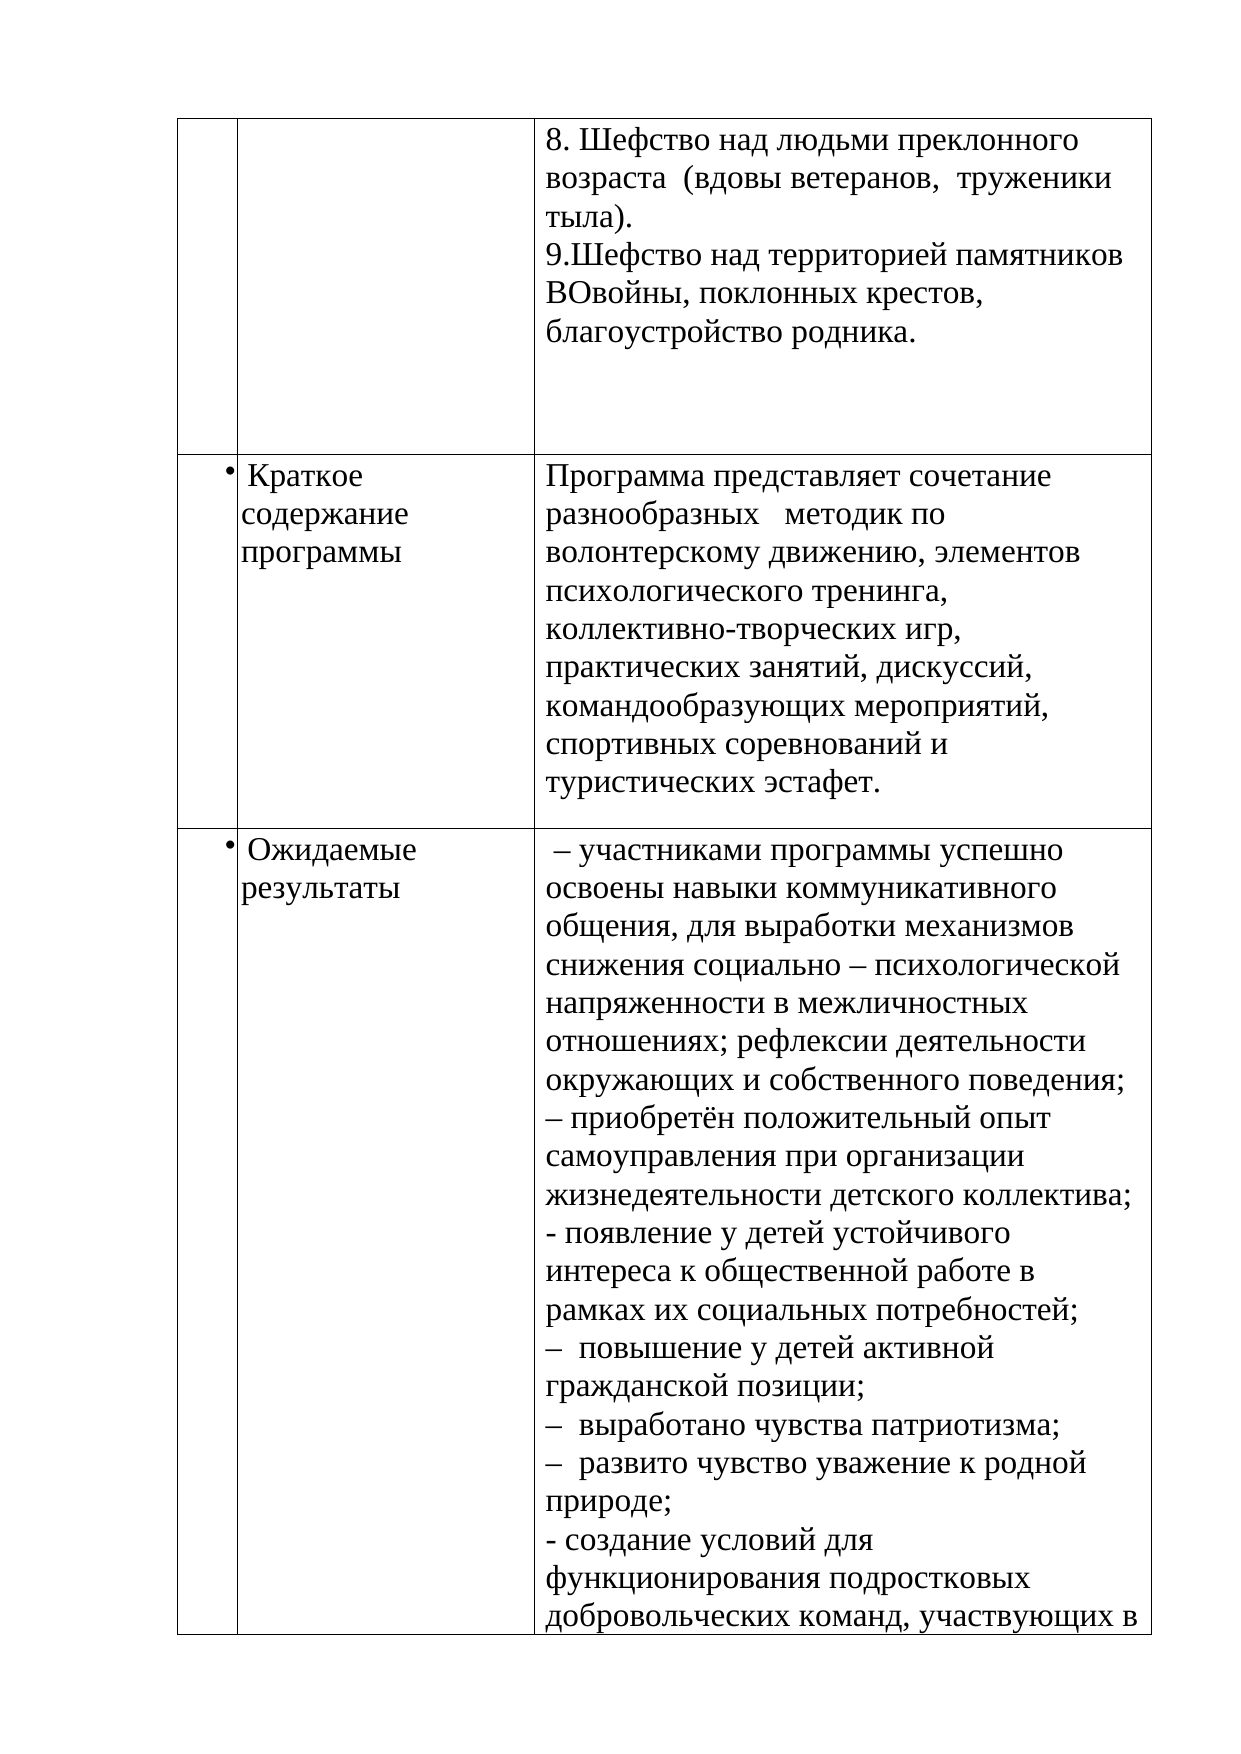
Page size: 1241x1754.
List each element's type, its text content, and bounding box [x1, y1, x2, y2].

table_cell [178, 119, 237, 454]
table_cell Программа представляет сочетание разнообразных методик по волонтерскому движению, элементов психологического тренинга, коллективно-творческих игр, практических занятий, дискуссий, командообразующих мероприятий, спортивных соревнований и туристических эстафет. [535, 455, 1151, 828]
table_cell Ожидаемые результаты [238, 829, 534, 1634]
table_cell [178, 455, 237, 828]
table_cell [238, 119, 534, 454]
table_cell [178, 829, 237, 1634]
table_cell Краткое содержание программы [238, 455, 534, 828]
table_cell 8. Шефство над людьми преклонного возраста (вдовы ветеранов, труженики тыла). 9.Шефство над территорией памятников ВОвойны, поклонных крестов, благоустройство родника. [535, 119, 1151, 454]
table_cell – участниками программы успешно освоены навыки коммуникативного общения, для выработки механизмов снижения социально – психологической напряженности в межличностных отношениях; рефлексии деятельности окружающих и собственного поведения; – приобретён положительный опыт самоуправления при организации жизнедеятельности детского коллектива; - появление у детей устойчивого интереса к общественной работе в рамках их социальных потребностей; – повышение у детей активной гражданской позиции; – выработано чувства патриотизма; – развито чувство уважение к родной природе; - создание условий для функционирования подростковых добровольческих команд, участвующих в [535, 829, 1151, 1634]
